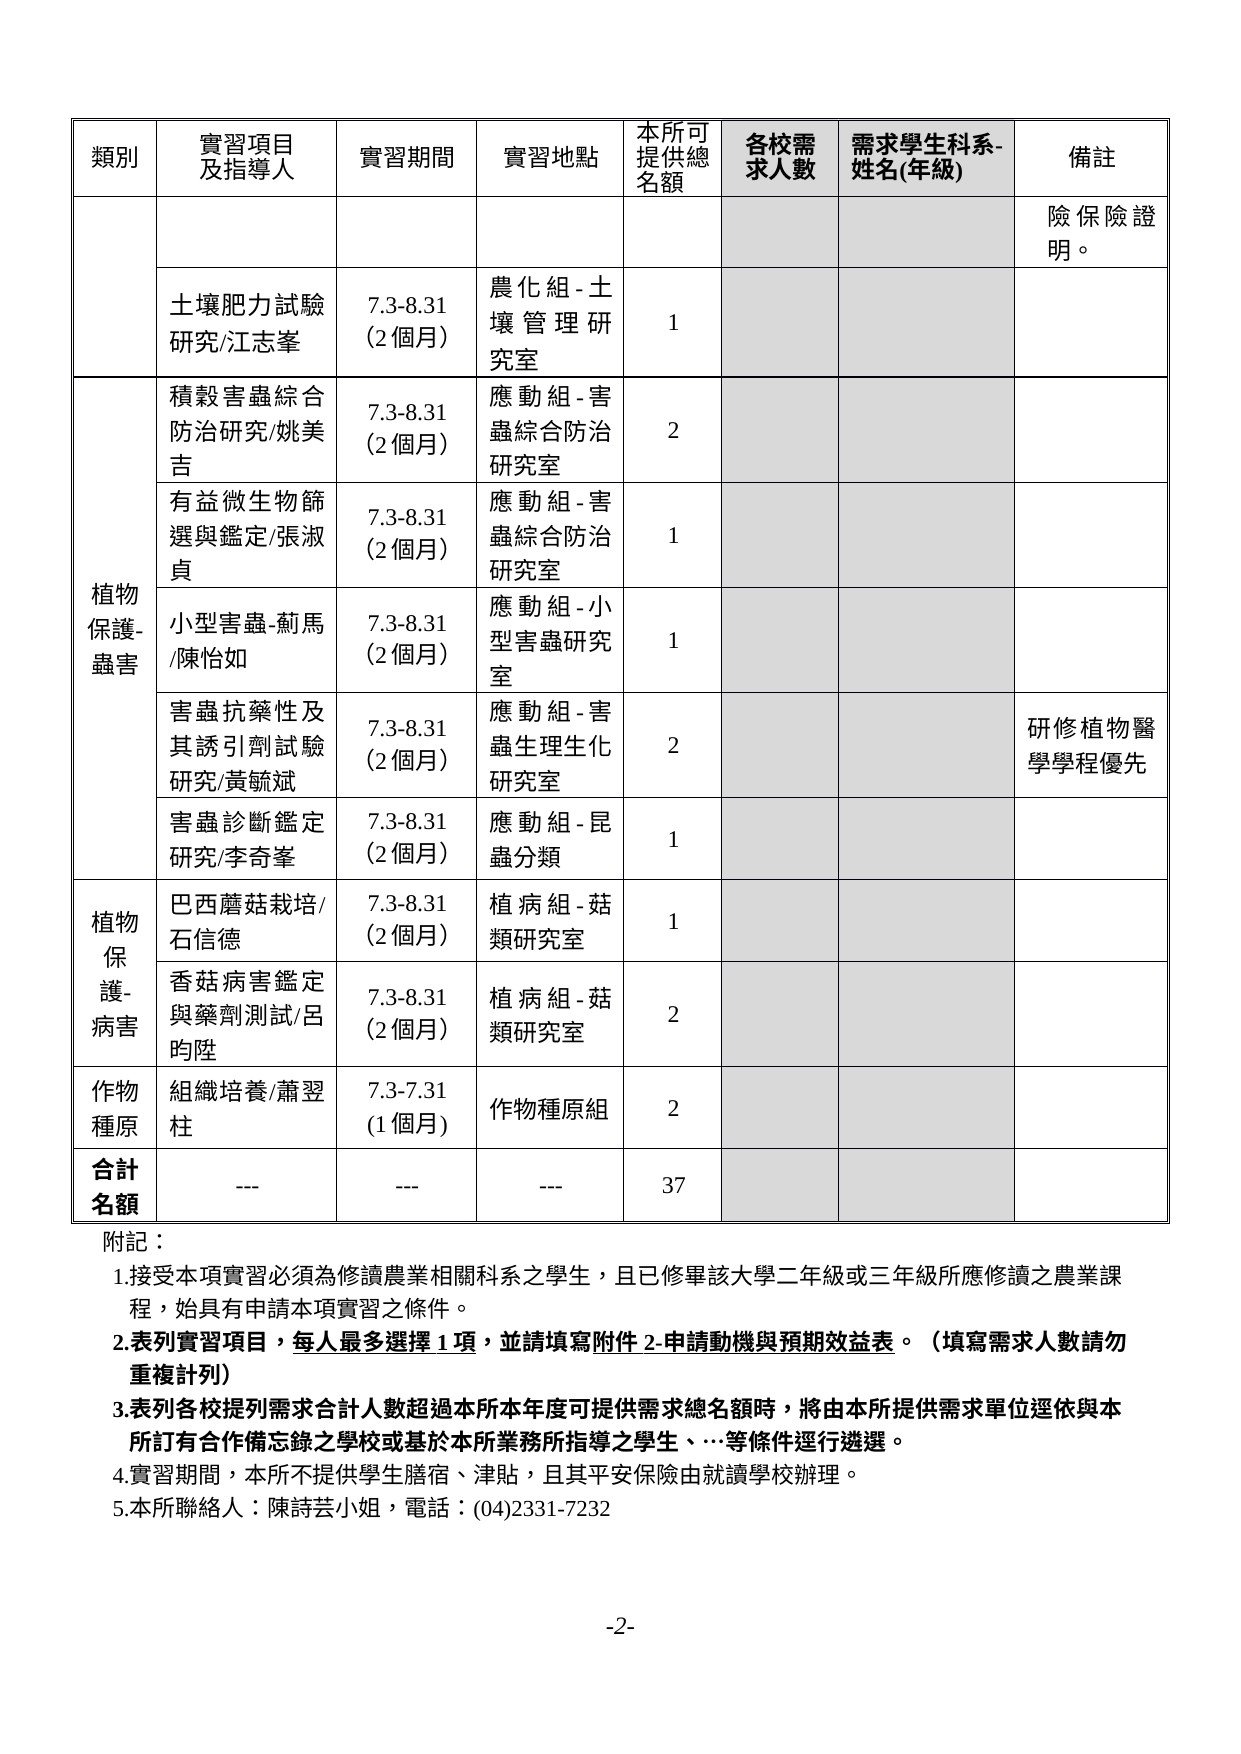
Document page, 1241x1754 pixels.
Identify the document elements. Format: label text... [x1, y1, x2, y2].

table_header 實習項目 及指導人 [157, 121, 336, 196]
table_cell [839, 483, 1014, 587]
text 3.表列各校提列需求合計人數超過本所本年度可提供需求總名額時，將由本所提供需求單位逕依與本所訂有合作備忘錄之學校或基於本所業務所指導之學生、…等條件逕行遴選。 [112, 1390, 1128, 1457]
table_cell [477, 197, 623, 267]
table_cell [1015, 268, 1167, 376]
table_cell 7.3-8.31 （2個月） [337, 693, 476, 797]
table_cell [722, 1067, 838, 1148]
table_cell 應動組-昆蟲分類 [477, 798, 623, 879]
table_cell [722, 197, 838, 267]
table_cell 2 [624, 378, 721, 482]
table_cell [839, 798, 1014, 879]
table_cell [839, 268, 1014, 376]
text 2.表列實習項目，每人最多選擇1項，並請填寫附件2-申請動機與預期效益表。（填寫需求人數請勿重複計列） [112, 1324, 1128, 1390]
table_cell 應動組-小型害蟲研究室 [477, 588, 623, 692]
table_cell [74, 197, 156, 376]
table_cell 7.3-8.31 （2個月） [337, 268, 476, 376]
table_cell [839, 962, 1014, 1066]
table_cell [1015, 378, 1167, 482]
table_cell --- [157, 1149, 336, 1221]
table_cell 7.3-8.31 （2個月） [337, 798, 476, 879]
table_cell [839, 880, 1014, 961]
table_cell 1 [624, 798, 721, 879]
table_cell [722, 483, 838, 587]
table_cell [1015, 962, 1167, 1066]
table_cell [1015, 880, 1167, 961]
table_cell 合計 名額 [74, 1149, 156, 1221]
table_cell 7.3-8.31 （2個月） [337, 588, 476, 692]
table_cell 2 [624, 962, 721, 1066]
table_cell [722, 962, 838, 1066]
table_cell 7.3-7.31 (1個月) [337, 1067, 476, 1148]
table_cell 有益微生物篩選與鑑定/張淑貞 [157, 483, 336, 587]
table_header 各校需求人數 [722, 121, 838, 196]
table_cell [839, 1149, 1014, 1221]
table_cell 植病組-菇類研究室 [477, 962, 623, 1066]
table_cell 2 [624, 693, 721, 797]
table_cell 香菇病害鑑定與藥劑測試/呂昀陞 [157, 962, 336, 1066]
table_header 類別 [74, 121, 156, 196]
text 1.接受本項實習必須為修讀農業相關科系之學生，且已修畢該大學二年級或三年級所應修讀之農業課程，始具有申請本項實習之條件。 [112, 1257, 1128, 1324]
table_cell 1 [624, 588, 721, 692]
table_cell 7.3-8.31 （2個月） [337, 962, 476, 1066]
table_cell --- [337, 1149, 476, 1221]
table_header 備註 [1015, 121, 1167, 196]
table_cell [1015, 588, 1167, 692]
table_cell [722, 693, 838, 797]
table_cell 農化組-土壤管理研究室 [477, 268, 623, 376]
table_cell 組織培養/蕭翌柱 [157, 1067, 336, 1148]
table_cell 植物保護-蟲害 [74, 378, 156, 879]
table_header 本所可提供總名額 [624, 121, 721, 196]
table_cell 2 [624, 1067, 721, 1148]
table_cell 植物保護-病害 [74, 880, 156, 1066]
table_cell [1015, 483, 1167, 587]
text 4.實習期間，本所不提供學生膳宿、津貼，且其平安保險由就讀學校辦理。 [112, 1457, 1128, 1490]
table_header 實習期間 [337, 121, 476, 196]
table_cell 研修植物醫學學程優先 [1015, 693, 1167, 797]
table_cell 1 [624, 880, 721, 961]
table_cell 險保險證明。 [1015, 197, 1167, 267]
table_cell [337, 197, 476, 267]
text 5.本所聯絡人：陳詩芸小姐，電話：(04)2331-7232 [112, 1490, 1128, 1523]
table_header 需求學生科系-姓名(年級) [839, 121, 1014, 196]
table_cell 土壤肥力試驗研究/江志峯 [157, 268, 336, 376]
table_cell [624, 197, 721, 267]
table_cell [722, 798, 838, 879]
table_cell 害蟲抗藥性及其誘引劑試驗研究/黃毓斌 [157, 693, 336, 797]
table_cell [1015, 798, 1167, 879]
table_header 實習地點 [477, 121, 623, 196]
table_cell [722, 1149, 838, 1221]
table_cell 1 [624, 268, 721, 376]
table_cell 7.3-8.31 （2個月） [337, 880, 476, 961]
table_cell [157, 197, 336, 267]
table_cell [722, 880, 838, 961]
table_cell 巴西蘑菇栽培/石信德 [157, 880, 336, 961]
table_cell 積穀害蟲綜合防治研究/姚美吉 [157, 378, 336, 482]
table_cell [722, 378, 838, 482]
table_cell --- [477, 1149, 623, 1221]
table_cell 植病組-菇類研究室 [477, 880, 623, 961]
table_cell [722, 268, 838, 376]
table_cell [722, 588, 838, 692]
table_cell 作物種原 [74, 1067, 156, 1148]
table_cell 應動組-害蟲綜合防治研究室 [477, 378, 623, 482]
table_cell 作物種原組 [477, 1067, 623, 1148]
table_cell 7.3-8.31 （2個月） [337, 483, 476, 587]
table_cell [839, 693, 1014, 797]
table_cell [1015, 1149, 1167, 1221]
table_cell 應動組-害蟲生理生化研究室 [477, 693, 623, 797]
table_cell 7.3-8.31 （2個月） [337, 378, 476, 482]
table_cell 應動組-害蟲綜合防治研究室 [477, 483, 623, 587]
text 附記： [102, 1224, 1128, 1257]
table_cell 1 [624, 483, 721, 587]
table_cell [839, 378, 1014, 482]
table_cell [839, 1067, 1014, 1148]
table_cell [839, 197, 1014, 267]
table_cell [1015, 1067, 1167, 1148]
table_cell 小型害蟲-薊馬/陳怡如 [157, 588, 336, 692]
table_cell 37 [624, 1149, 721, 1221]
table_cell [839, 588, 1014, 692]
table_cell 害蟲診斷鑑定研究/李奇峯 [157, 798, 336, 879]
